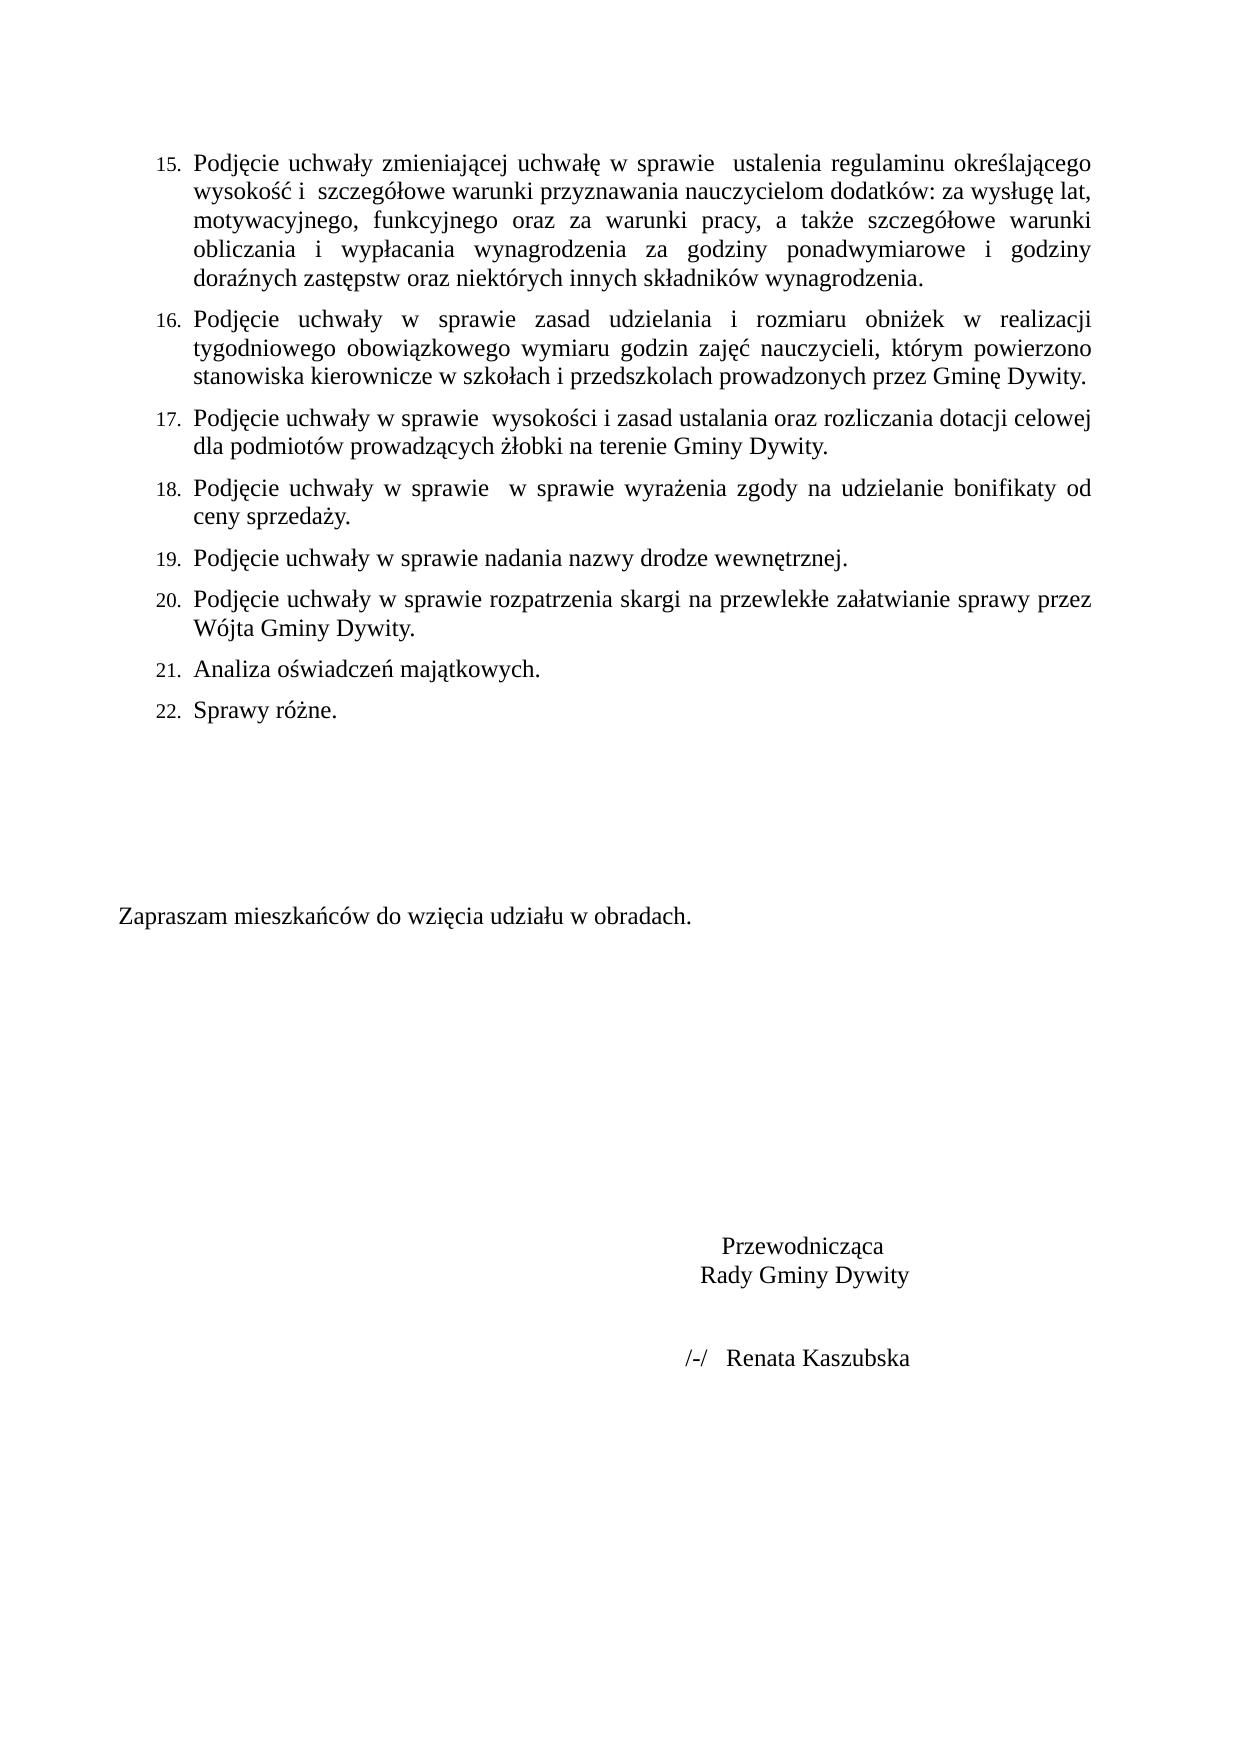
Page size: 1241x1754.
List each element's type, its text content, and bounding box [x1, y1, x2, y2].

list Podjęcie uchwały w sprawie nadania nazwy drodze wewnętrznej. [156, 543, 1092, 571]
list Podjęcie uchwały zmieniającej uchwałę w sprawie ustalenia regulaminu określającego wysokość i szczegółowe warunki przyznawania nauczycielom dodatków: za wysługę lat, motywacyjnego, funkcyjnego oraz za warunki pracy, a także szczegółowe warunki obliczania i wypłacania wynagrodzenia za godziny ponadwymiarowe i godziny doraźnych zastępstw oraz niektórych innych składników wynagrodzenia. [156, 148, 1092, 291]
list Podjęcie uchwały w sprawie w sprawie wyrażenia zgody na udzielanie bonifikaty od ceny sprzedaży. [156, 473, 1092, 530]
list Sprawy różne. [156, 695, 1092, 724]
list Podjęcie uchwały w sprawie wysokości i zasad ustalania oraz rozliczania dotacji celowej dla podmiotów prowadzących żłobki na terenie Gminy Dywity. [156, 403, 1092, 460]
list Podjęcie uchwały w sprawie zasad udzielania i rozmiaru obniżek w realizacji tygodniowego obowiązkowego wymiaru godzin zajęć nauczycieli, którym powierzono stanowiska kierownicze w szkołach i przedszkolach prowadzonych przez Gminę Dywity. [156, 304, 1092, 390]
text Zapraszam mieszkańców do wzięcia udziału w obradach. [118, 901, 1092, 930]
list Analiza oświadczeń majątkowych. [156, 654, 1092, 683]
text Przewodnicząca Rady Gminy Dywity [118, 1231, 1092, 1289]
text /-/ Renata Kaszubska [118, 1343, 1092, 1371]
list Podjęcie uchwały w sprawie rozpatrzenia skargi na przewlekłe załatwianie sprawy przez Wójta Gminy Dywity. [156, 584, 1092, 641]
